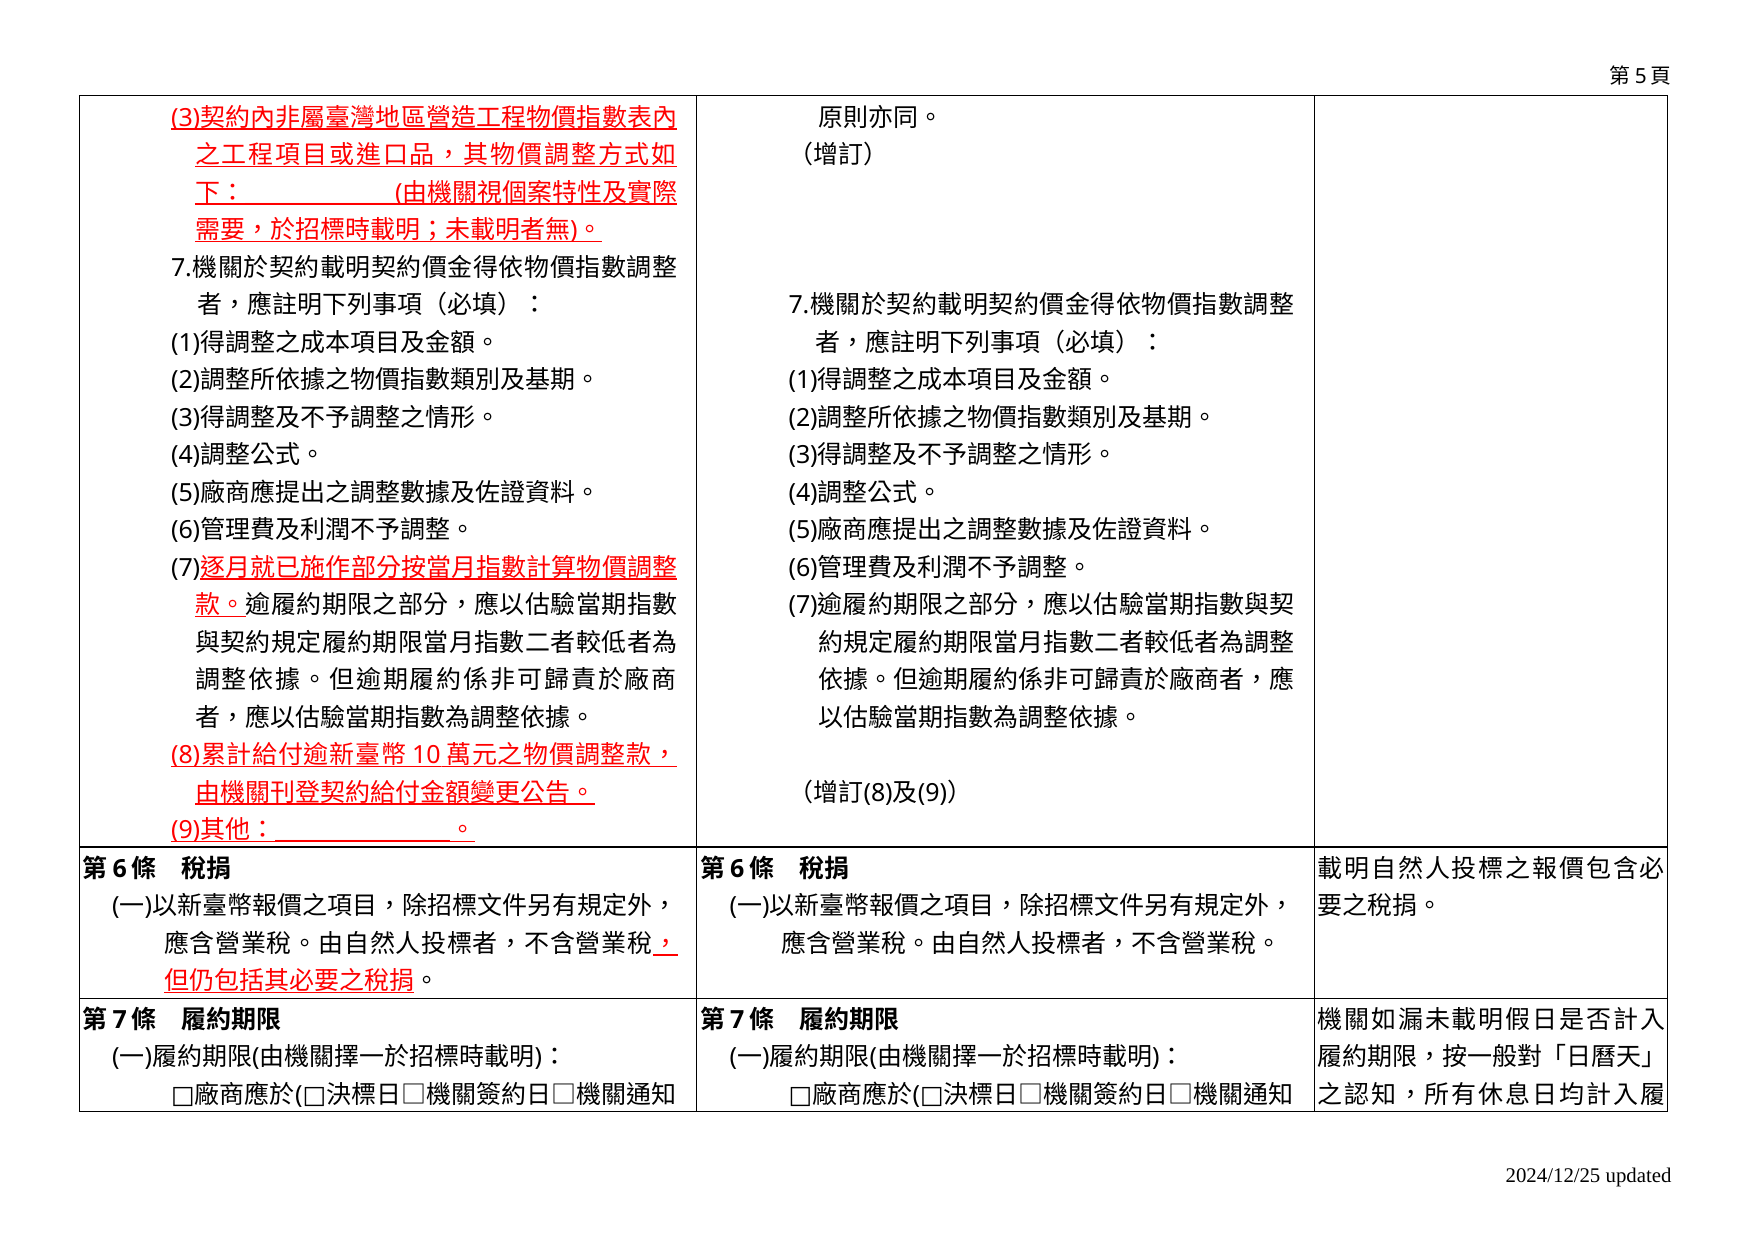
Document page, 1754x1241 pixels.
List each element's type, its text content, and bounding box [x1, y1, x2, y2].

table_cell 第7條 履約期限 (一)履約期限(由機關擇一於招標時載明)： □廠商應於(□決標日□機關簽約日□機關通知 [80, 999, 696, 1111]
table_cell 如計價期數不確定，平均扣回似有困難，爰修正第1款第1目選項。 修正第1款第2目之(1)，由機關於招標時載明付款期限。如未載明，則依修正後第4目之規定。 修正第1款第2目之(4)，註明未填寫百分比時之內定值。 修正第1款第2目之(5)末句，以避免招標機關未全面引用本會範本，致產生前後矛盾之情形（例如原保留款即規定為10%，惟招標時遺漏修改提高後之額度規定，致提高前後，額度均相同）。 修正第1款第4目，機關如漏未載明相關付款期限，則依主計處函頒規定辦理。原第4目內容移列為第12目。 依採購法施行細則第111條第1項，修正第1款第5目之(1)，載明機關未填寫時之處理方式。 修正第6目內容，指數漲跌幅門檻為0%。機關得自行擇定依(1)總指數或(2)個別項目、中分類及總指數之漲跌幅調整。並修正第6目之(2)文字、增訂第6目之(3)非屬臺灣地區營造工程物價指數表內之工程項目或進口品，其物價調整方式。 修正第7目之(7)逐月就已施作部分按當月指數計算物價調整款；增訂第7目之(8)刊登契約給付金額變更公告；增訂第7目之(9)其他。 [1315, 96, 1667, 846]
table_cell 載明自然人投標之報價包含必要之稅捐。 [1315, 848, 1667, 997]
table_cell 機關如漏未載明假日是否計入履約期限，按一般對「日曆天」之認知，所有休息日均計入履 [1315, 999, 1667, 1111]
table_cell 第6條 稅捐 (一)以新臺幣報價之項目，除招標文件另有規定外，應含營業稅。由自然人投標者，不含營業稅，但仍包括其必要之稅捐。 [80, 848, 696, 997]
table_cell 原則亦同。 （增訂） 7.機關於契約載明契約價金得依物價指數調整者，應註明下列事項（必填）： (1)得調整之成本項目及金額。 (2)調整所依據之物價指數類別及基期。 (3)得調整及不予調整之情形。 (4)調整公式。 (5)廠商應提出之調整數據及佐證資料。 (6)管理費及利潤不予調整。 (7)逾履約期限之部分，應以估驗當期指數與契約規定履約期限當月指數二者較低者為調整依據。但逾期履約係非可歸責於廠商者，應以估驗當期指數為調整依據。 （增訂(8)及(9)） [697, 96, 1314, 846]
table_cell 第6條 稅捐 (一)以新臺幣報價之項目，除招標文件另有規定外，應含營業稅。由自然人投標者，不含營業稅。 [697, 848, 1314, 997]
table_cell 第7條 履約期限 (一)履約期限(由機關擇一於招標時載明)： □廠商應於(□決標日□機關簽約日□機關通知 [697, 999, 1314, 1111]
table_cell (3)契約內非屬臺灣地區營造工程物價指數表內之工程項目或進口品，其物價調整方式如下：＿＿＿＿＿＿(由機關視個案特性及實際需要，於招標時載明；未載明者無)。 7.機關於契約載明契約價金得依物價指數調整者，應註明下列事項（必填）： (1)得調整之成本項目及金額。 (2)調整所依據之物價指數類別及基期。 (3)得調整及不予調整之情形。 (4)調整公式。 (5)廠商應提出之調整數據及佐證資料。 (6)管理費及利潤不予調整。 (7)逐月就已施作部分按當月指數計算物價調整款。逾履約期限之部分，應以估驗當期指數與契約規定履約期限當月指數二者較低者為調整依據。但逾期履約係非可歸責於廠商者，應以估驗當期指數為調整依據。 (8)累計給付逾新臺幣10萬元之物價調整款，由機關刊登契約給付金額變更公告。 (9)其他：＿＿＿＿＿＿＿。 [80, 96, 696, 846]
